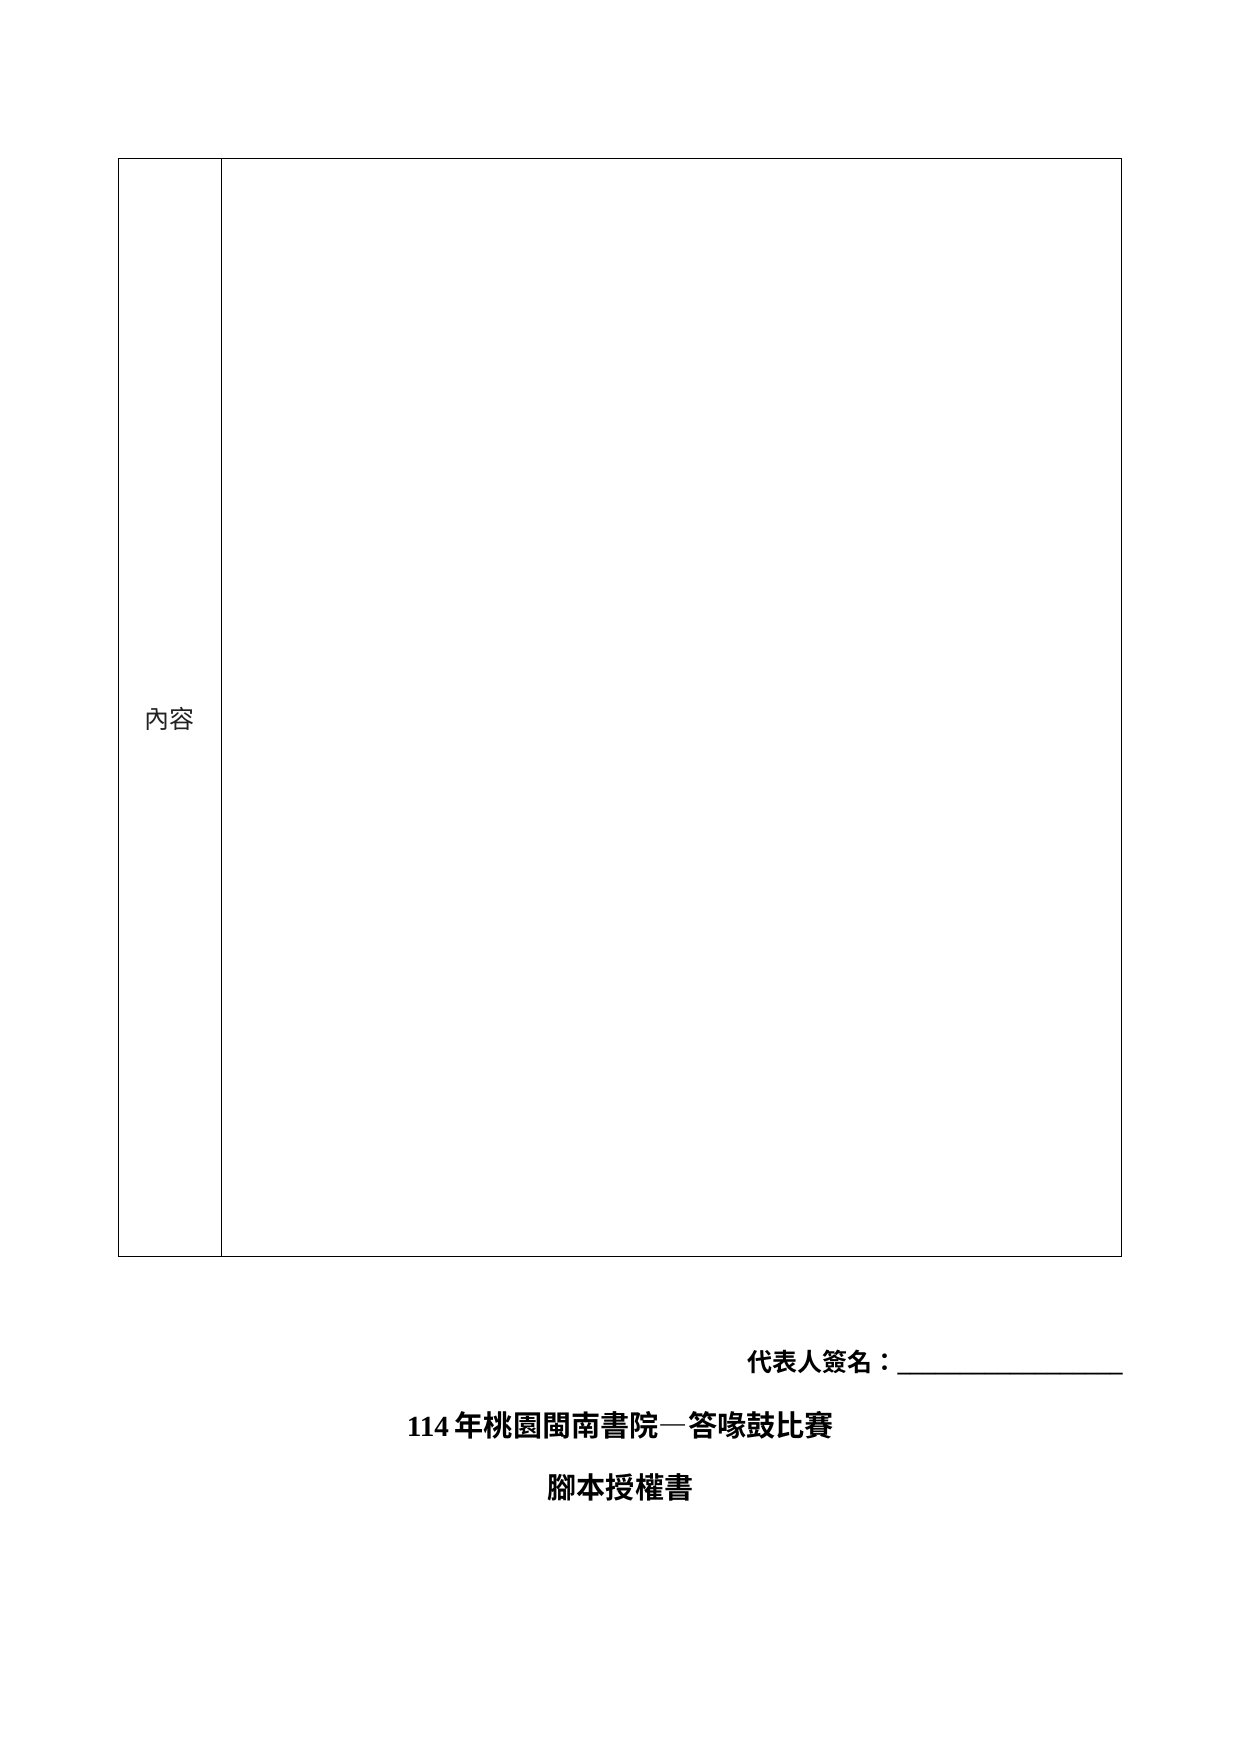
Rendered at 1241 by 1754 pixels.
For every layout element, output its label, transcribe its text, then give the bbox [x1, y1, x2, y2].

text 代表人簽名：__________________ [118, 1319, 1122, 1382]
text 腳本授權書 [118, 1444, 1122, 1507]
text 114年桃園閩南書院—答喙鼓比賽 [118, 1382, 1122, 1444]
table_cell [222, 159, 1121, 1256]
table_cell 內容 [119, 159, 221, 1256]
